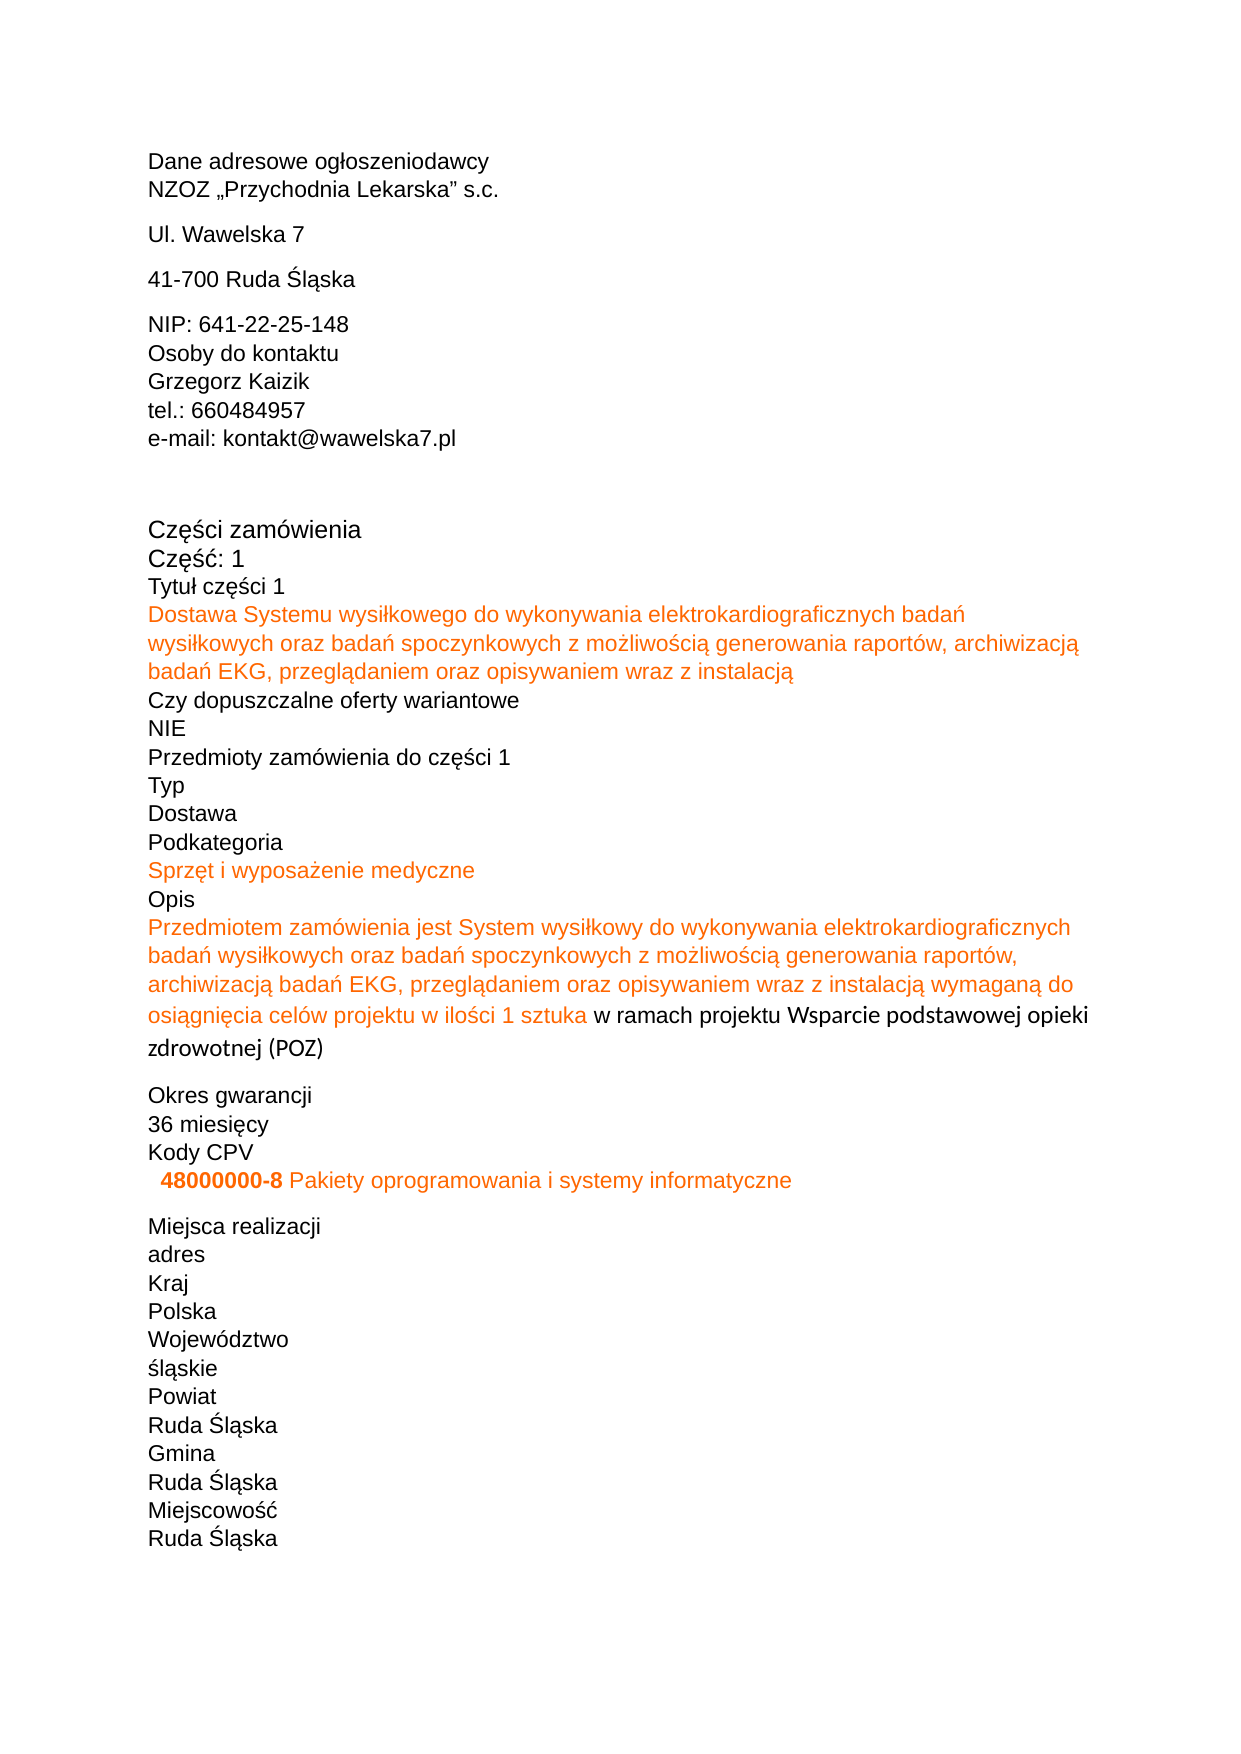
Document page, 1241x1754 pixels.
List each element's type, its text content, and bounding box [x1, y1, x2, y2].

text Części zamówienia Część: 1 [148, 515, 1093, 573]
text Ul. Wawelska 7 [148, 221, 1093, 247]
text NIP: 641-22-25-148 Osoby do kontaktu Grzegorz Kaizik tel.: 660484957 e-mail: kontakt@wawelska7.pl [148, 311, 1093, 451]
text Tytuł części 1 Dostawa Systemu wysiłkowego do wykonywania elektrokardiograficznych badań wysiłkowych oraz badań spoczynkowych z możliwością generowania raportów, archiwizacją badań EKG, przeglądaniem oraz opisywaniem wraz z instalacją Czy dopuszczalne oferty wariantowe NIE Przedmioty zamówienia do części 1 Typ Dostawa Podkategoria Sprzęt i wyposażenie medyczne Opis Przedmiotem zamówienia jest System wysiłkowy do wykonywania elektrokardiograficznych badań wysiłkowych oraz badań spoczynkowych z możliwością generowania raportów, archiwizacją badań EKG, przeglądaniem oraz opisywaniem wraz z instalacją wymaganą do osiągnięcia celów projektu w ilości 1 sztuka w ramach projektu Wsparcie podstawowej opieki zdrowotnej (POZ) [148, 573, 1093, 1063]
text Okres gwarancji 36 miesięcy Kody CPV 48000000-8 Pakiety oprogramowania i systemy informatyczne [148, 1082, 1093, 1194]
text Dane adresowe ogłoszeniodawcy NZOZ „Przychodnia Lekarska” s.c. [148, 148, 1093, 202]
text 41-700 Ruda Śląska [148, 266, 1093, 293]
text Miejsca realizacji adres Kraj Polska Województwo śląskie Powiat Ruda Śląska Gmina Ruda Śląska Miejscowość Ruda Śląska [148, 1213, 1093, 1582]
